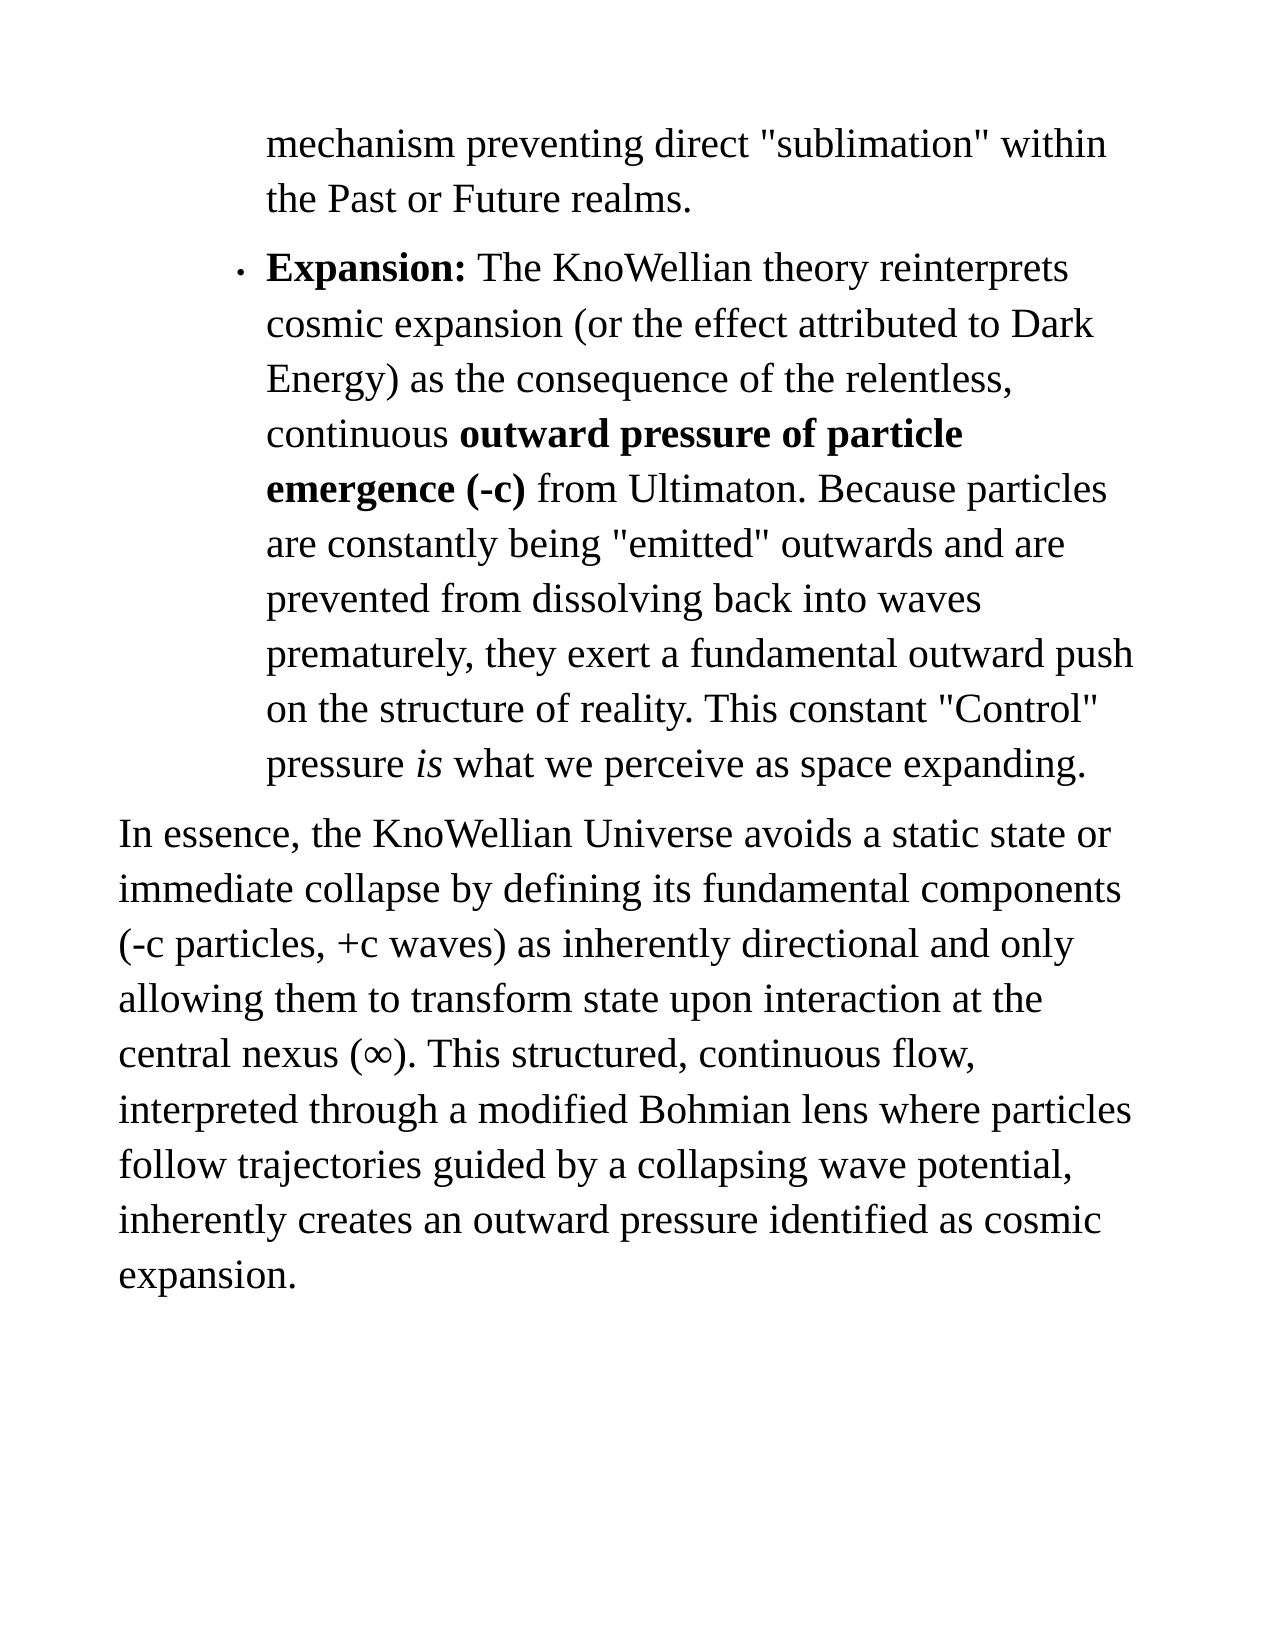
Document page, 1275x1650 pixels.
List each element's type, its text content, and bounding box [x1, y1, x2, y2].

list Expansion: The KnoWellian theory reinterprets cosmic expansion (or the effect attributed to Dark Energy) as the consequence of the relentless, continuous outward pressure of particle emergence (-c) from Ultimaton. Because particles are constantly being "emitted" outwards and are prevented from dissolving back into waves prematurely, they exert a fundamental outward push on the structure of reality. This constant "Control" pressure is what we perceive as space expanding. [236, 243, 1157, 787]
text In essence, the KnoWellian Universe avoids a static state or immediate collapse by defining its fundamental components (-c particles, +c waves) as inherently directional and only allowing them to transform state upon interaction at the central nexus (∞). This structured, continuous flow, interpreted through a modified Bohmian lens where particles follow trajectories guided by a collapsing wave potential, inherently creates an outward pressure identified as cosmic expansion. [118, 808, 1157, 1297]
list mechanism preventing direct "sublimation" within the Past or Future realms. [236, 118, 1157, 221]
